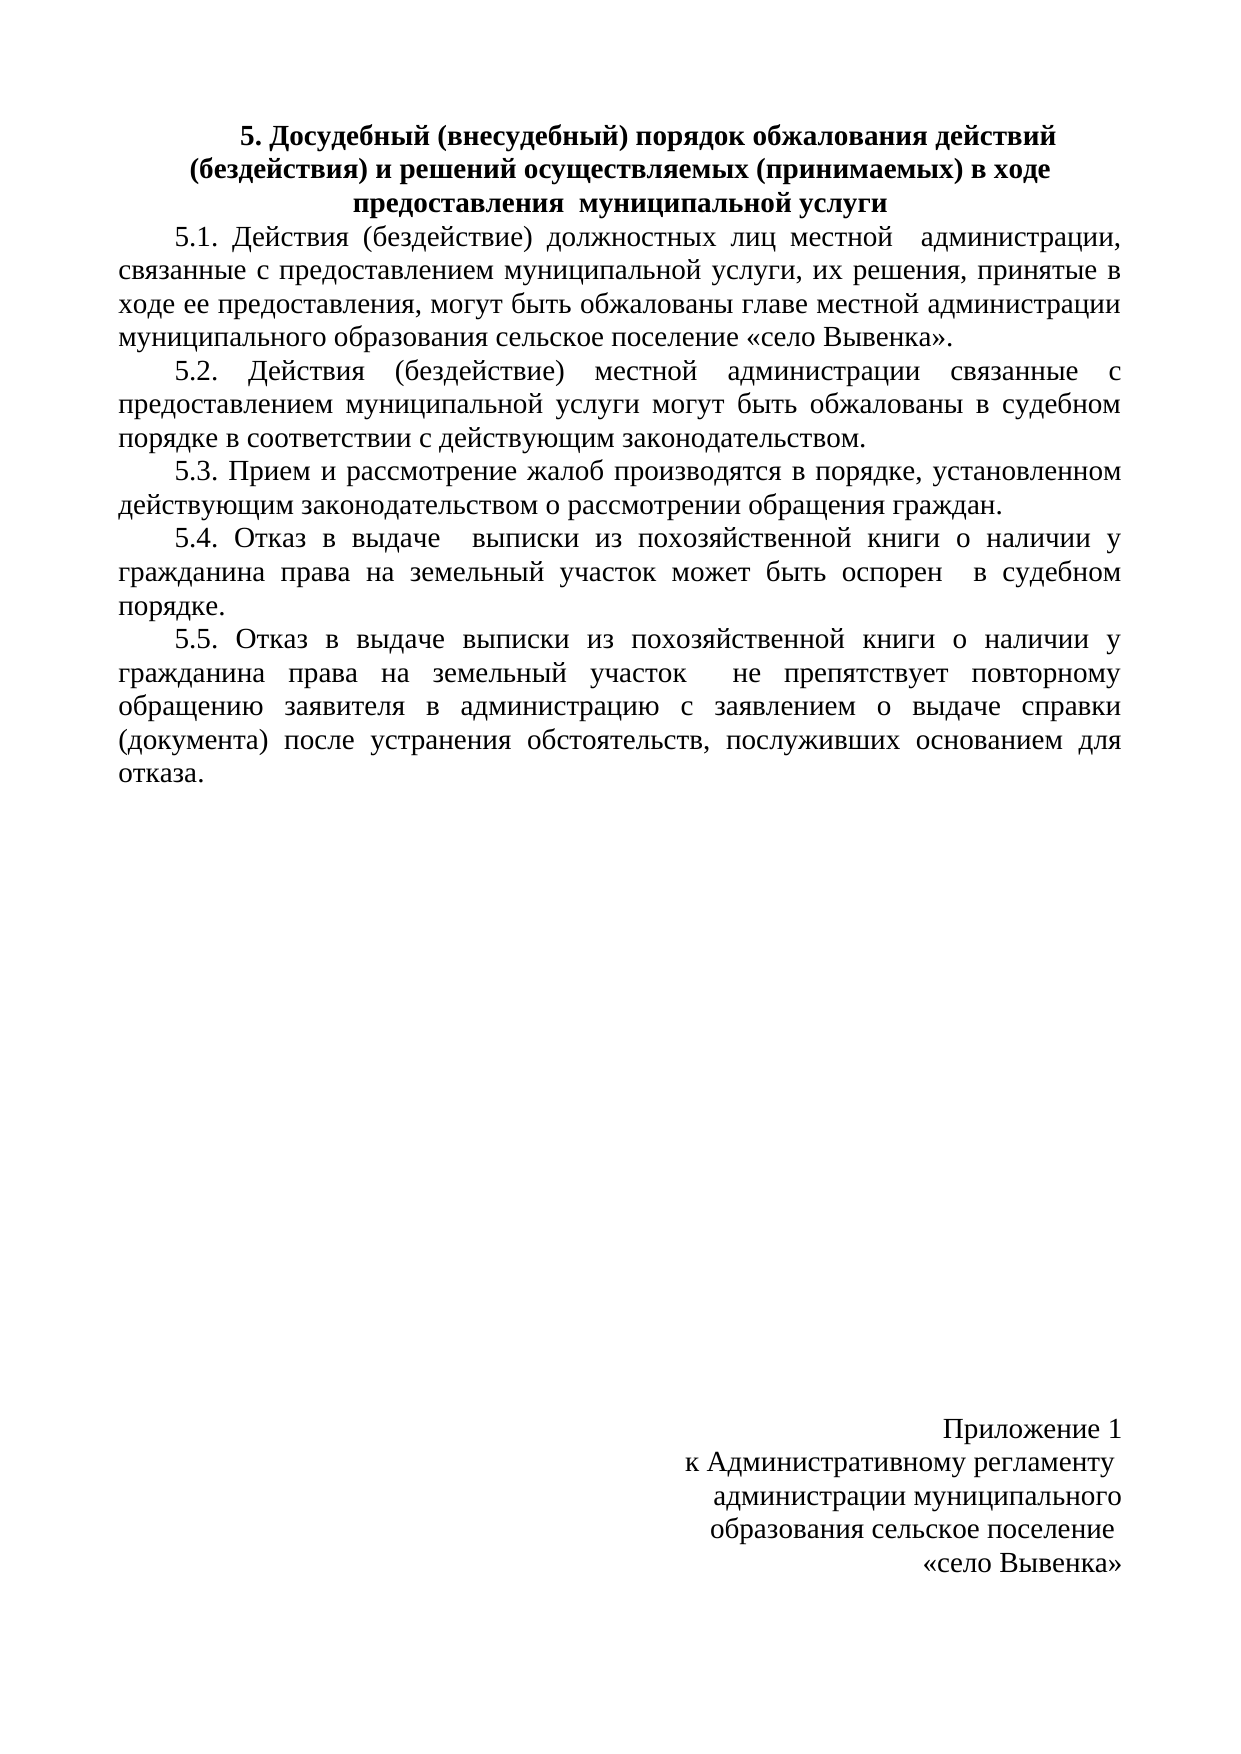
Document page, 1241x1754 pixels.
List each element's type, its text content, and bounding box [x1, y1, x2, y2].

text Приложение 1 [118, 1411, 1122, 1444]
text 5. Досудебный (внесудебный) порядок обжалования действий (бездействия) и решений осуществляемых (принимаемых) в ходе предоставления муниципальной услуги [118, 118, 1122, 219]
text 5.5. Отказ в выдаче выписки из похозяйственной книги о наличии у гражданина права на земельный участок не препятствует повторному обращению заявителя в администрацию с заявлением о выдаче справки (документа) после устранения обстоятельств, послуживших основанием для отказа. [118, 621, 1122, 789]
text к Административному регламенту [561, 1444, 1122, 1478]
text «село Вывенка» [118, 1545, 1122, 1579]
text администрации муниципального образования сельское поселение [549, 1478, 1122, 1545]
text 5.2. Действия (бездействие) местной администрации связанные с предоставлением муниципальной услуги могут быть обжалованы в судебном порядке в соответствии с действующим законодательством. [118, 353, 1122, 453]
text 5.4. Отказ в выдаче выписки из похозяйственной книги о наличии у гражданина права на земельный участок может быть оспорен в судебном порядке. [118, 521, 1122, 621]
text 5.1. Действия (бездействие) должностных лиц местной администрации, связанные с предоставлением муниципальной услуги, их решения, принятые в ходе ее предоставления, могут быть обжалованы главе местной администрации муниципального образования сельское поселение «село Вывенка». [118, 219, 1122, 353]
text 5.3. Прием и рассмотрение жалоб производятся в порядке, установленном действующим законодательством о рассмотрении обращения граждан. [118, 453, 1122, 521]
